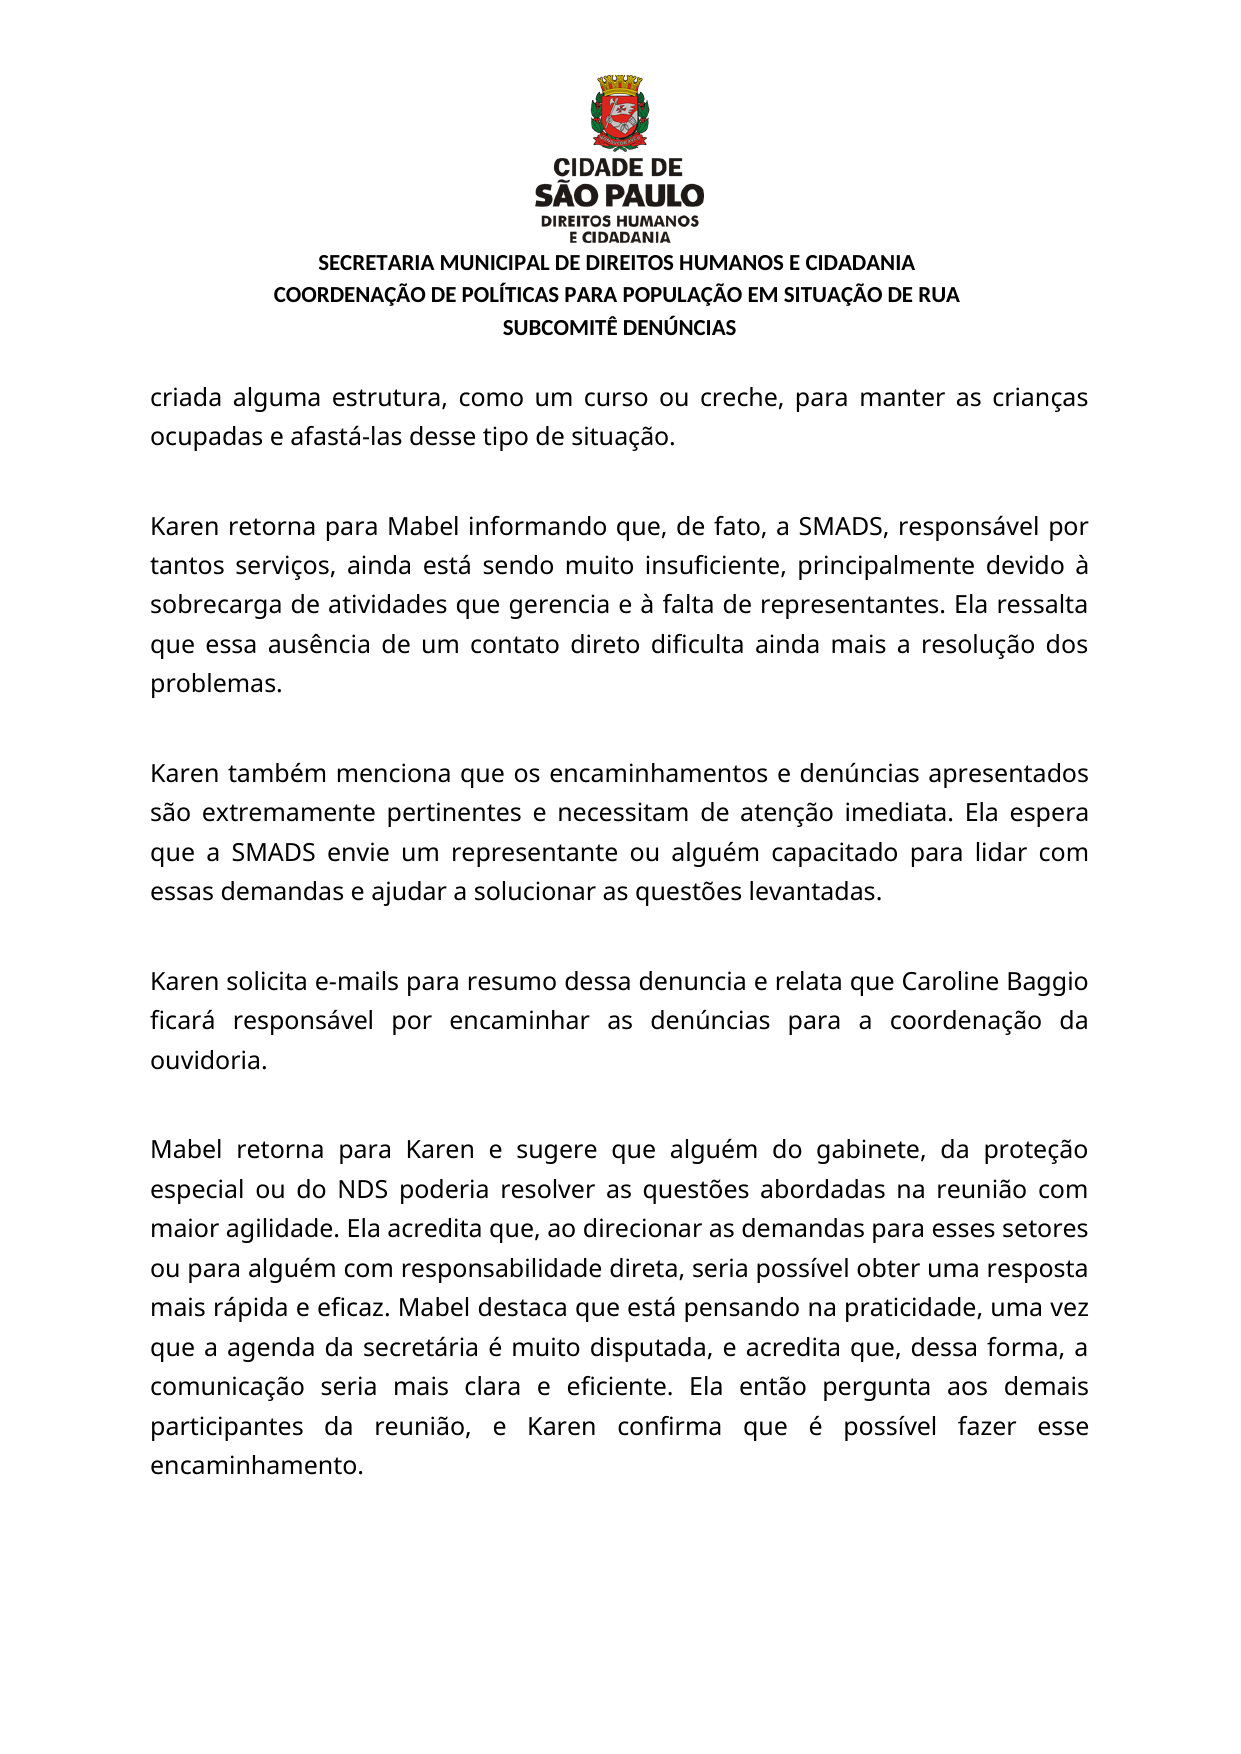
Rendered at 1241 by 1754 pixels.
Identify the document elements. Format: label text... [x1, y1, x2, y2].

text Karen solicita e-mails para resumo dessa denuncia e relata que Caroline Baggio ficará responsável por encaminhar as denúncias para a coordenação da ouvidoria. [150, 963, 1090, 1077]
text Mabel retorna para Karen e sugere que alguém do gabinete, da proteção especial ou do NDS poderia resolver as questões abordadas na reunião com maior agilidade. Ela acredita que, ao direcionar as demandas para esses setores ou para alguém com responsabilidade direta, seria possível obter uma resposta mais rápida e eficaz. Mabel destaca que está pensando na praticidade, uma vez que a agenda da secretária é muito disputada, e acredita que, dessa forma, a comunicação seria mais clara e eficiente. Ela então pergunta aos demais participantes da reunião, e Karen confirma que é possível fazer esse encaminhamento. [150, 1132, 1090, 1482]
text Karen também menciona que os encaminhamentos e denúncias apresentados são extremamente pertinentes e necessitam de atenção imediata. Ela espera que a SMADS envie um representante ou alguém capacitado para lidar com essas demandas e ajudar a solucionar as questões levantadas. [150, 756, 1090, 908]
text criada alguma estrutura, como um curso ou creche, para manter as crianças ocupadas e afastá-las desse tipo de situação. [150, 379, 1090, 453]
text Karen retorna para Mabel informando que, de fato, a SMADS, responsável por tantos serviços, ainda está sendo muito insuficiente, principalmente devido à sobrecarga de atividades que gerencia e à falta de representantes. Ela ressalta que essa ausência de um contato direto dificulta ainda mais a resolução dos problemas. [150, 508, 1090, 700]
